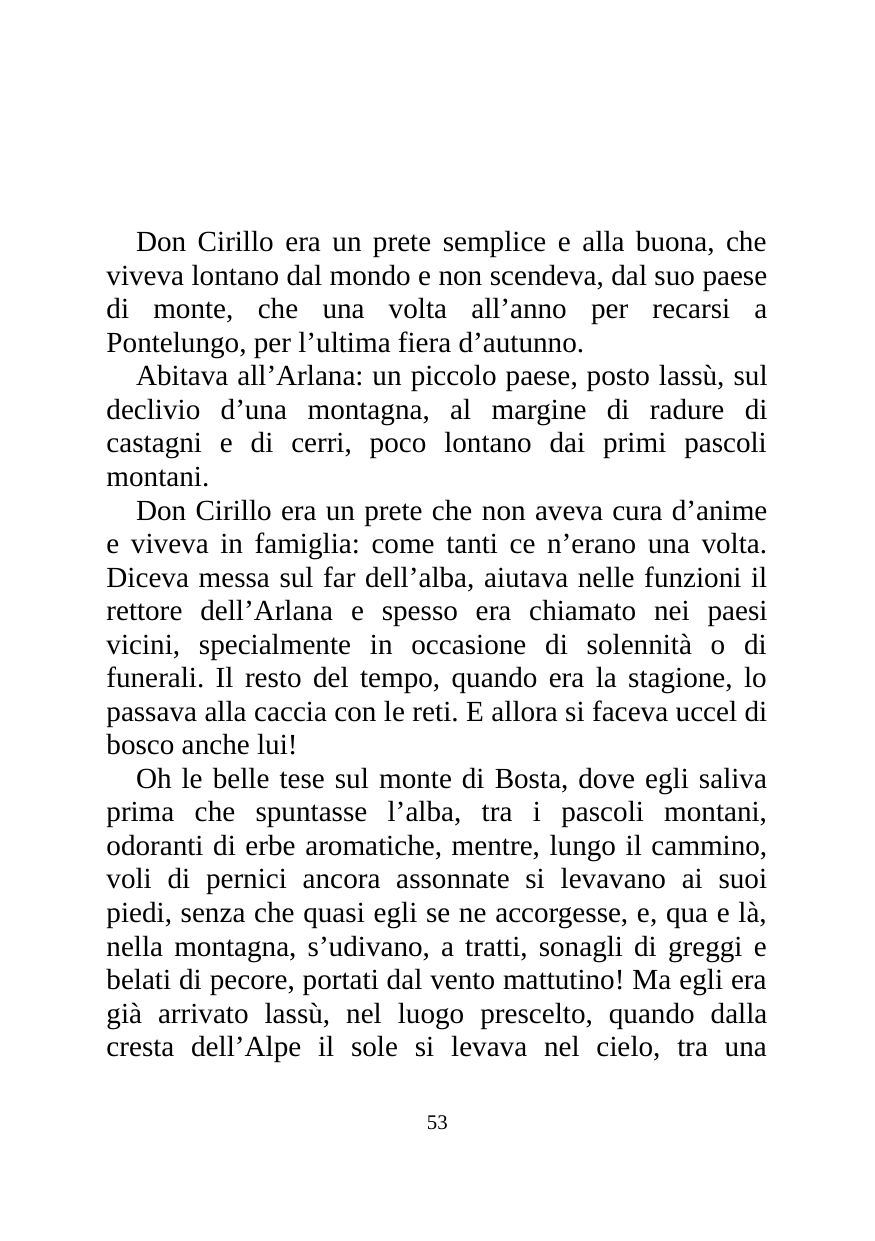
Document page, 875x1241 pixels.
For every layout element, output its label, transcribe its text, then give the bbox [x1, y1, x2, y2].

text Don Cirillo era un prete semplice e alla buona, che viveva lontano dal mondo e non scendeva, dal suo paese di monte, che una volta all’anno per recarsi a Pontelungo, per l’ultima fiera d’autunno. [106, 224, 768, 358]
text Don Cirillo era un prete che non aveva cura d’anime e viveva in famiglia: come tanti ce n’erano una volta. Diceva messa sul far dell’alba, aiutava nelle funzioni il rettore dell’Arlana e spesso era chiamato nei paesi vicini, specialmente in occasione di solennità o di funerali. Il resto del tempo, quando era la stagione, lo passava alla caccia con le reti. E allora si faceva uccel di bosco anche lui! [106, 493, 768, 761]
text Oh le belle tese sul monte di Bosta, dove egli saliva prima che spuntasse l’alba, tra i pascoli montani, odoranti di erbe aromatiche, mentre, lungo il cammino, voli di pernici ancora assonnate si levavano ai suoi piedi, senza che quasi egli se ne accorgesse, e, qua e là, nella montagna, s’udivano, a tratti, sonagli di greggi e belati di pecore, portati dal vento mattutino! Ma egli era già arrivato lassù, nel luogo prescelto, quando dalla cresta dell’Alpe il sole si levava nel cielo, tra una [106, 761, 768, 1063]
text Abitava all’Arlana: un piccolo paese, posto lassù, sul declivio d’una montagna, al margine di radure di castagni e di cerri, poco lontano dai primi pascoli montani. [106, 358, 768, 493]
